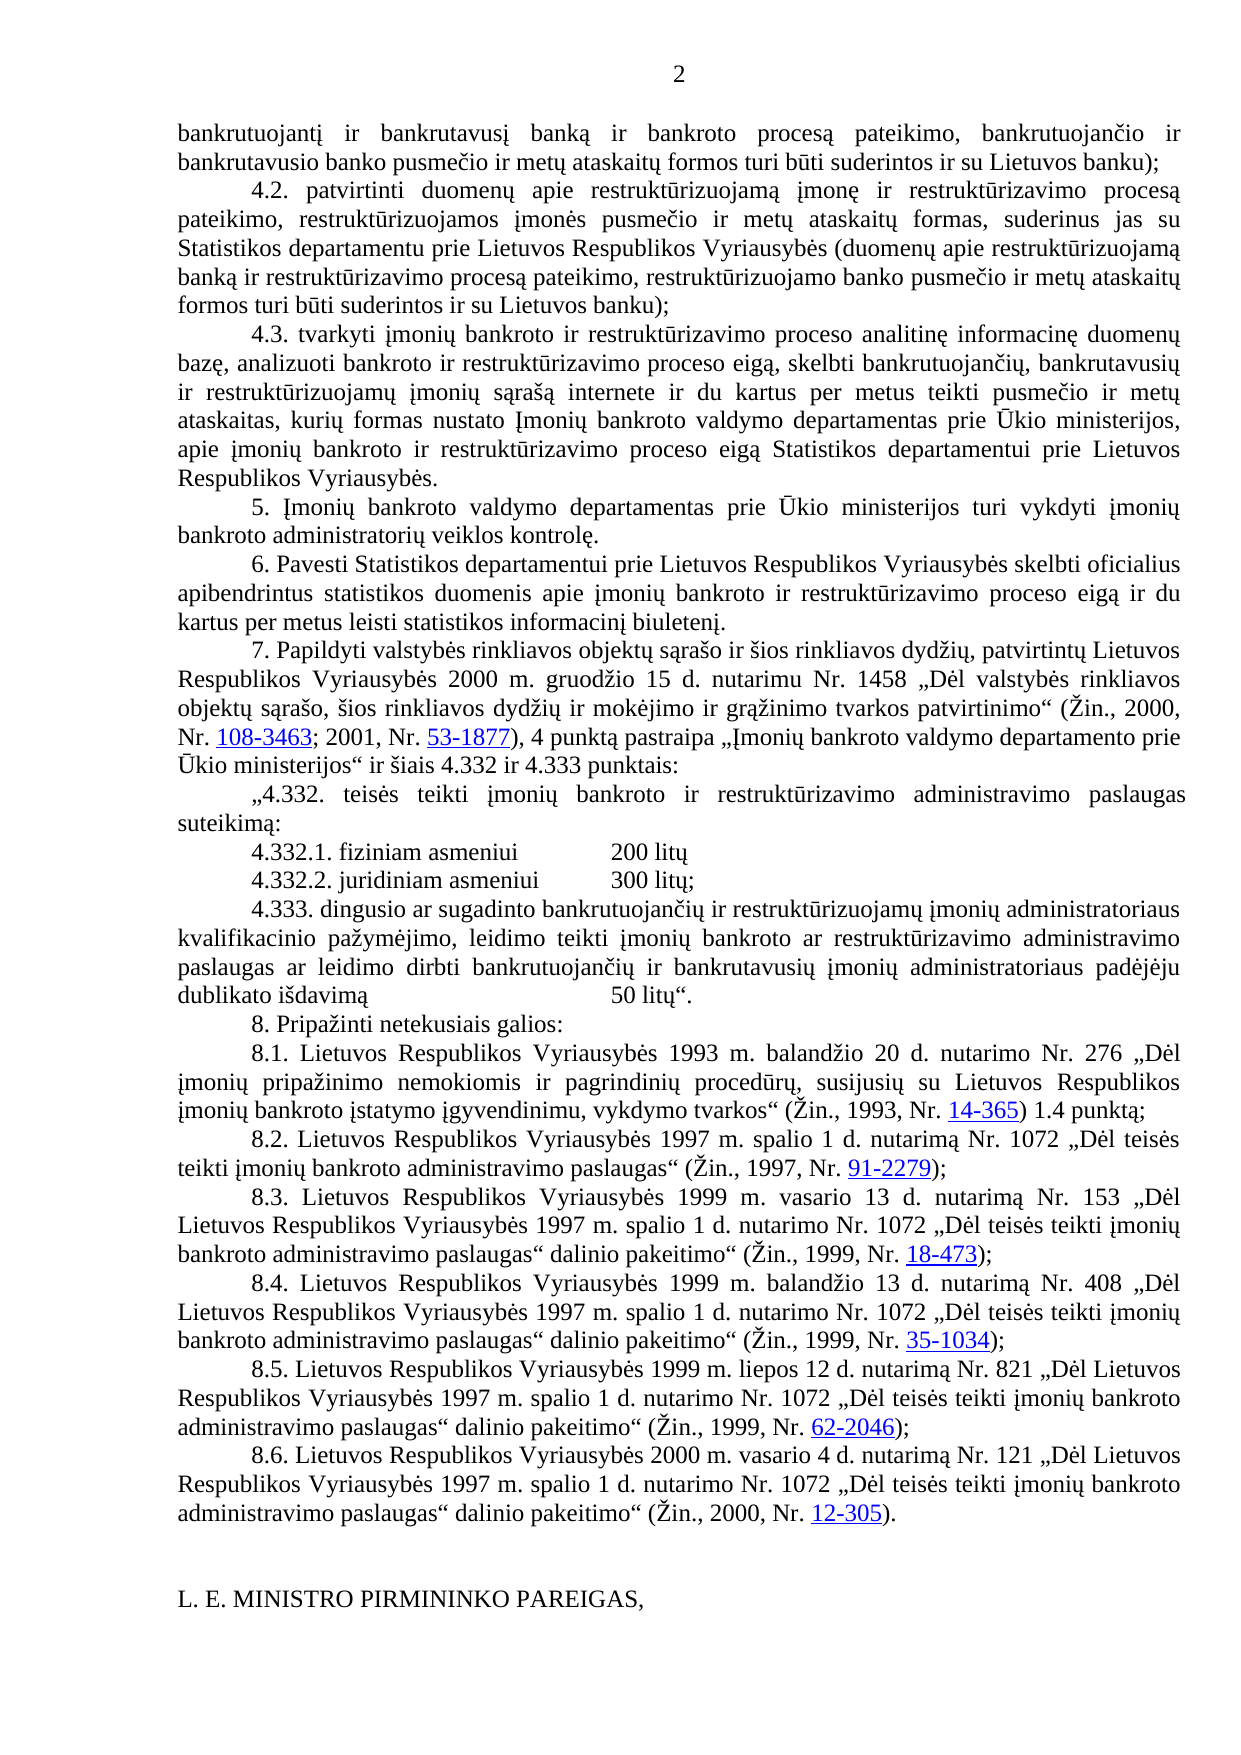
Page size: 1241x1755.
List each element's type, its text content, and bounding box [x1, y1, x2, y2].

text 4.332.2. juridiniam asmeniui 300 litų; [177, 866, 1004, 894]
text 4.332.1. fiziniam asmeniui 200 litų [177, 837, 1004, 866]
text 4.333. dingusio ar sugadinto bankrutuojančių ir restruktūrizuojamų įmonių administratoriaus kvalifikacinio pažymėjimo, leidimo teikti įmonių bankroto ar restruktūrizavimo administravimo paslaugas ar leidimo dirbti bankrutuojančių ir bankrutavusių įmonių administratoriaus padėjėju dublikato išdavimą 50 litų“. [177, 894, 1181, 1009]
text 8.6. Lietuvos Respublikos Vyriausybės 2000 m. vasario 4 d. nutarimą Nr. 121 „Dėl Lietuvos Respublikos Vyriausybės 1997 m. spalio 1 d. nutarimo Nr. 1072 „Dėl teisės teikti įmonių bankroto administravimo paslaugas“ dalinio pakeitimo“ (Žin., 2000, Nr. 12-305). [177, 1441, 1181, 1527]
text 8.4. Lietuvos Respublikos Vyriausybės 1999 m. balandžio 13 d. nutarimą Nr. 408 „Dėl Lietuvos Respublikos Vyriausybės 1997 m. spalio 1 d. nutarimo Nr. 1072 „Dėl teisės teikti įmonių bankroto administravimo paslaugas“ dalinio pakeitimo“ (Žin., 1999, Nr. 35-1034); [177, 1268, 1181, 1354]
text L. e. Ministro Pirmininko pareigas, [177, 1584, 1181, 1613]
text 8.1. Lietuvos Respublikos Vyriausybės 1993 m. balandžio 20 d. nutarimo Nr. 276 „Dėl įmonių pripažinimo nemokiomis ir pagrindinių procedūrų, susijusių su Lietuvos Respublikos įmonių bankroto įstatymo įgyvendinimu, vykdymo tvarkos“ (Žin., 1993, Nr. 14-365) 1.4 punktą; [177, 1038, 1181, 1124]
text 8. Pripažinti netekusiais galios: [177, 1009, 1181, 1038]
text 6. Pavesti Statistikos departamentui prie Lietuvos Respublikos Vyriausybės skelbti oficialius apibendrintus statistikos duomenis apie įmonių bankroto ir restruktūrizavimo proceso eigą ir du kartus per metus leisti statistikos informacinį biuletenį. [177, 549, 1181, 636]
text 5. Įmonių bankroto valdymo departamentas prie Ūkio ministerijos turi vykdyti įmonių bankroto administratorių veiklos kontrolę. [177, 492, 1181, 549]
text 8.2. Lietuvos Respublikos Vyriausybės 1997 m. spalio 1 d. nutarimą Nr. 1072 „Dėl teisės teikti įmonių bankroto administravimo paslaugas“ (Žin., 1997, Nr. 91-2279); [177, 1124, 1181, 1182]
text 4.2. patvirtinti duomenų apie restruktūrizuojamą įmonę ir restruktūrizavimo procesą pateikimo, restruktūrizuojamos įmonės pusmečio ir metų ataskaitų formas, suderinus jas su Statistikos departamentu prie Lietuvos Respublikos Vyriausybės (duomenų apie restruktūrizuojamą banką ir restruktūrizavimo procesą pateikimo, restruktūrizuojamo banko pusmečio ir metų ataskaitų formos turi būti suderintos ir su Lietuvos banku); [177, 176, 1181, 319]
text 8.5. Lietuvos Respublikos Vyriausybės 1999 m. liepos 12 d. nutarimą Nr. 821 „Dėl Lietuvos Respublikos Vyriausybės 1997 m. spalio 1 d. nutarimo Nr. 1072 „Dėl teisės teikti įmonių bankroto administravimo paslaugas“ dalinio pakeitimo“ (Žin., 1999, Nr. 62-2046); [177, 1354, 1181, 1441]
text 4.3. tvarkyti įmonių bankroto ir restruktūrizavimo proceso analitinę informacinę duomenų bazę, analizuoti bankroto ir restruktūrizavimo proceso eigą, skelbti bankrutuojančių, bankrutavusių ir restruktūrizuojamų įmonių sąrašą internete ir du kartus per metus teikti pusmečio ir metų ataskaitas, kurių formas nustato Įmonių bankroto valdymo departamentas prie Ūkio ministerijos, apie įmonių bankroto ir restruktūrizavimo proceso eigą Statistikos departamentui prie Lietuvos Respublikos Vyriausybės. [177, 319, 1181, 492]
text „4.332. teisės teikti įmonių bankroto ir restruktūrizavimo administravimo paslaugas suteikimą: [177, 779, 1187, 837]
text bankrutuojantį ir bankrutavusį banką ir bankroto procesą pateikimo, bankrutuojančio ir bankrutavusio banko pusmečio ir metų ataskaitų formos turi būti suderintos ir su Lietuvos banku); [177, 118, 1181, 176]
text 7. Papildyti valstybės rinkliavos objektų sąrašo ir šios rinkliavos dydžių, patvirtintų Lietuvos Respublikos Vyriausybės 2000 m. gruodžio 15 d. nutarimu Nr. 1458 „Dėl valstybės rinkliavos objektų sąrašo, šios rinkliavos dydžių ir mokėjimo ir grąžinimo tvarkos patvirtinimo“ (Žin., 2000, Nr. 108-3463; 2001, Nr. 53-1877), 4 punktą pastraipa „Įmonių bankroto valdymo departamento prie Ūkio ministerijos“ ir šiais 4.332 ir 4.333 punktais: [177, 636, 1181, 779]
text 8.3. Lietuvos Respublikos Vyriausybės 1999 m. vasario 13 d. nutarimą Nr. 153 „Dėl Lietuvos Respublikos Vyriausybės 1997 m. spalio 1 d. nutarimo Nr. 1072 „Dėl teisės teikti įmonių bankroto administravimo paslaugas“ dalinio pakeitimo“ (Žin., 1999, Nr. 18-473); [177, 1182, 1181, 1268]
